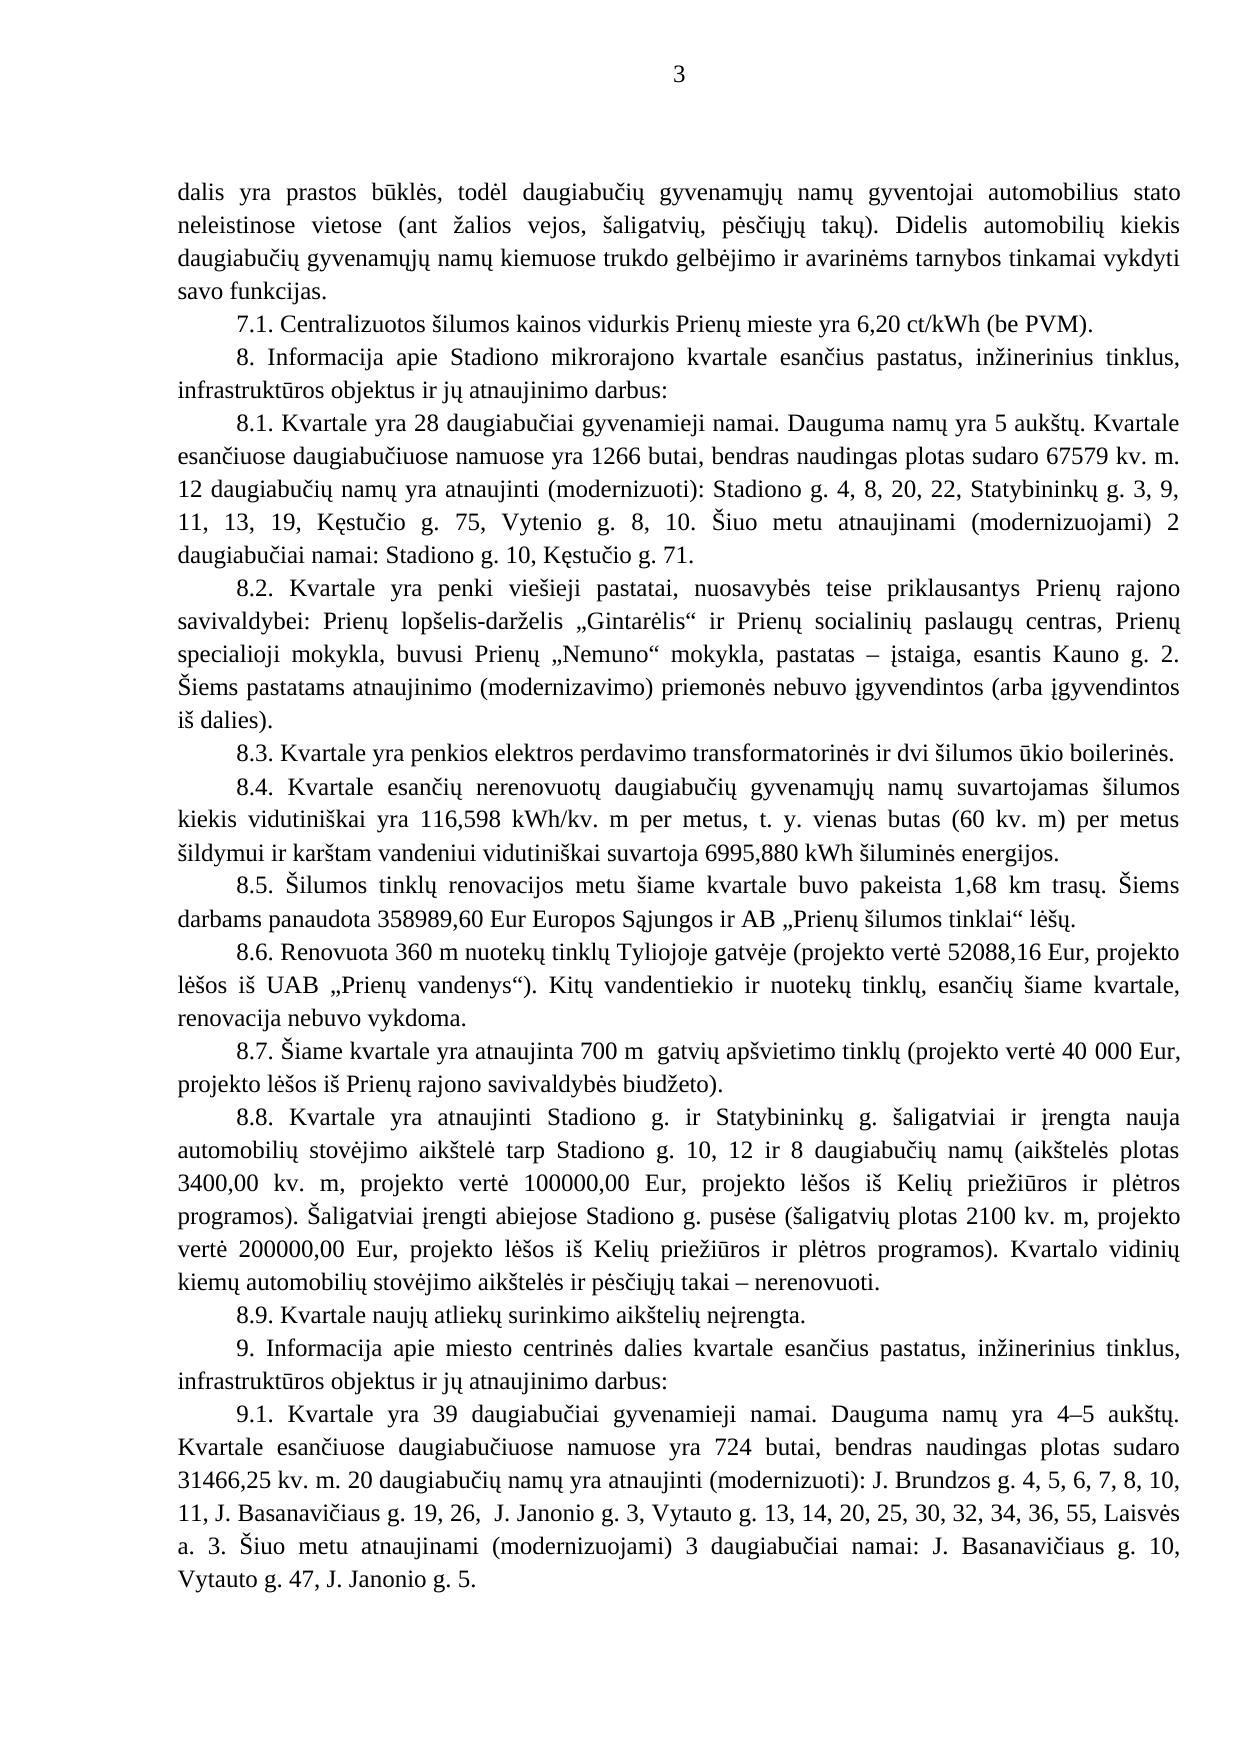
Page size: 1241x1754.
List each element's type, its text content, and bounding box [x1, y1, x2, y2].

text 9.1. Kvartale yra 39 daugiabučiai gyvenamieji namai. Dauguma namų yra 4–5 aukštų. Kvartale esančiuose daugiabučiuose namuose yra 724 butai, bendras naudingas plotas sudaro 31466,25 kv. m. 20 daugiabučių namų yra atnaujinti (modernizuoti): J. Brundzos g. 4, 5, 6, 7, 8, 10, 11, J. Basanavičiaus g. 19, 26, J. Janonio g. 3, Vytauto g. 13, 14, 20, 25, 30, 32, 34, 36, 55, Laisvės a. 3. Šiuo metu atnaujinami (modernizuojami) 3 daugiabučiai namai: J. Basanavičiaus g. 10, Vytauto g. 47, J. Janonio g. 5. [177, 1399, 1181, 1593]
text 8.1. Kvartale yra 28 daugiabučiai gyvenamieji namai. Dauguma namų yra 5 aukštų. Kvartale esančiuose daugiabučiuose namuose yra 1266 butai, bendras naudingas plotas sudaro 67579 kv. m. 12 daugiabučių namų yra atnaujinti (modernizuoti): Stadiono g. 4, 8, 20, 22, Statybininkų g. 3, 9, 11, 13, 19, Kęstučio g. 75, Vytenio g. 8, 10. Šiuo metu atnaujinami (modernizuojami) 2 daugiabučiai namai: Stadiono g. 10, Kęstučio g. 71. [177, 408, 1181, 569]
text 8.2. Kvartale yra penki viešieji pastatai, nuosavybės teise priklausantys Prienų rajono savivaldybei: Prienų lopšelis-darželis „Gintarėlis“ ir Prienų socialinių paslaugų centras, Prienų specialioji mokykla, buvusi Prienų „Nemuno“ mokykla, pastatas – įstaiga, esantis Kauno g. 2. Šiems pastatams atnaujinimo (modernizavimo) priemonės nebuvo įgyvendintos (arba įgyvendintos iš dalies). [177, 573, 1181, 734]
text 8. Informacija apie Stadiono mikrorajono kvartale esančius pastatus, inžinerinius tinklus, infrastruktūros objektus ir jų atnaujinimo darbus: [177, 342, 1181, 404]
text 7.1. Centralizuotos šilumos kainos vidurkis Prienų mieste yra 6,20 ct/kWh (be PVM). [177, 309, 1181, 338]
text 9. Informacija apie miesto centrinės dalies kvartale esančius pastatus, inžinerinius tinklus, infrastruktūros objektus ir jų atnaujinimo darbus: [177, 1333, 1181, 1395]
text 8.3. Kvartale yra penkios elektros perdavimo transformatorinės ir dvi šilumos ūkio boilerinės. [177, 738, 1181, 767]
text 8.8. Kvartale yra atnaujinti Stadiono g. ir Statybininkų g. šaligatviai ir įrengta nauja automobilių stovėjimo aikštelė tarp Stadiono g. 10, 12 ir 8 daugiabučių namų (aikštelės plotas 3400,00 kv. m, projekto vertė 100000,00 Eur, projekto lėšos iš Kelių priežiūros ir plėtros programos). Šaligatviai įrengti abiejose Stadiono g. pusėse (šaligatvių plotas 2100 kv. m, projekto vertė 200000,00 Eur, projekto lėšos iš Kelių priežiūros ir plėtros programos). Kvartalo vidinių kiemų automobilių stovėjimo aikštelės ir pėsčiųjų takai – nerenovuoti. [177, 1102, 1181, 1296]
text dalis yra prastos būklės, todėl daugiabučių gyvenamųjų namų gyventojai automobilius stato neleistinose vietose (ant žalios vejos, šaligatvių, pėsčiųjų takų). Didelis automobilių kiekis daugiabučių gyvenamųjų namų kiemuose trukdo gelbėjimo ir avarinėms tarnybos tinkamai vykdyti savo funkcijas. [177, 177, 1181, 305]
text 8.5. Šilumos tinklų renovacijos metu šiame kvartale buvo pakeista 1,68 km trasų. Šiems darbams panaudota 358989,60 Eur Europos Sąjungos ir AB „Prienų šilumos tinklai“ lėšų. [177, 871, 1181, 932]
text 8.6. Renovuota 360 m nuotekų tinklų Tyliojoje gatvėje (projekto vertė 52088,16 Eur, projekto lėšos iš UAB „Prienų vandenys“). Kitų vandentiekio ir nuotekų tinklų, esančių šiame kvartale, renovacija nebuvo vykdoma. [177, 937, 1181, 1031]
text 8.4. Kvartale esančių nerenovuotų daugiabučių gyvenamųjų namų suvartojamas šilumos kiekis vidutiniškai yra 116,598 kWh/kv. m per metus, t. y. vienas butas (60 kv. m) per metus šildymui ir karštam vandeniui vidutiniškai suvartoja 6995,880 kWh šiluminės energijos. [177, 772, 1181, 866]
text 8.9. Kvartale naujų atliekų surinkimo aikštelių neįrengta. [177, 1300, 1181, 1329]
text 8.7. Šiame kvartale yra atnaujinta 700 m gatvių apšvietimo tinklų (projekto vertė 40 000 Eur, projekto lėšos iš Prienų rajono savivaldybės biudžeto). [177, 1036, 1181, 1097]
